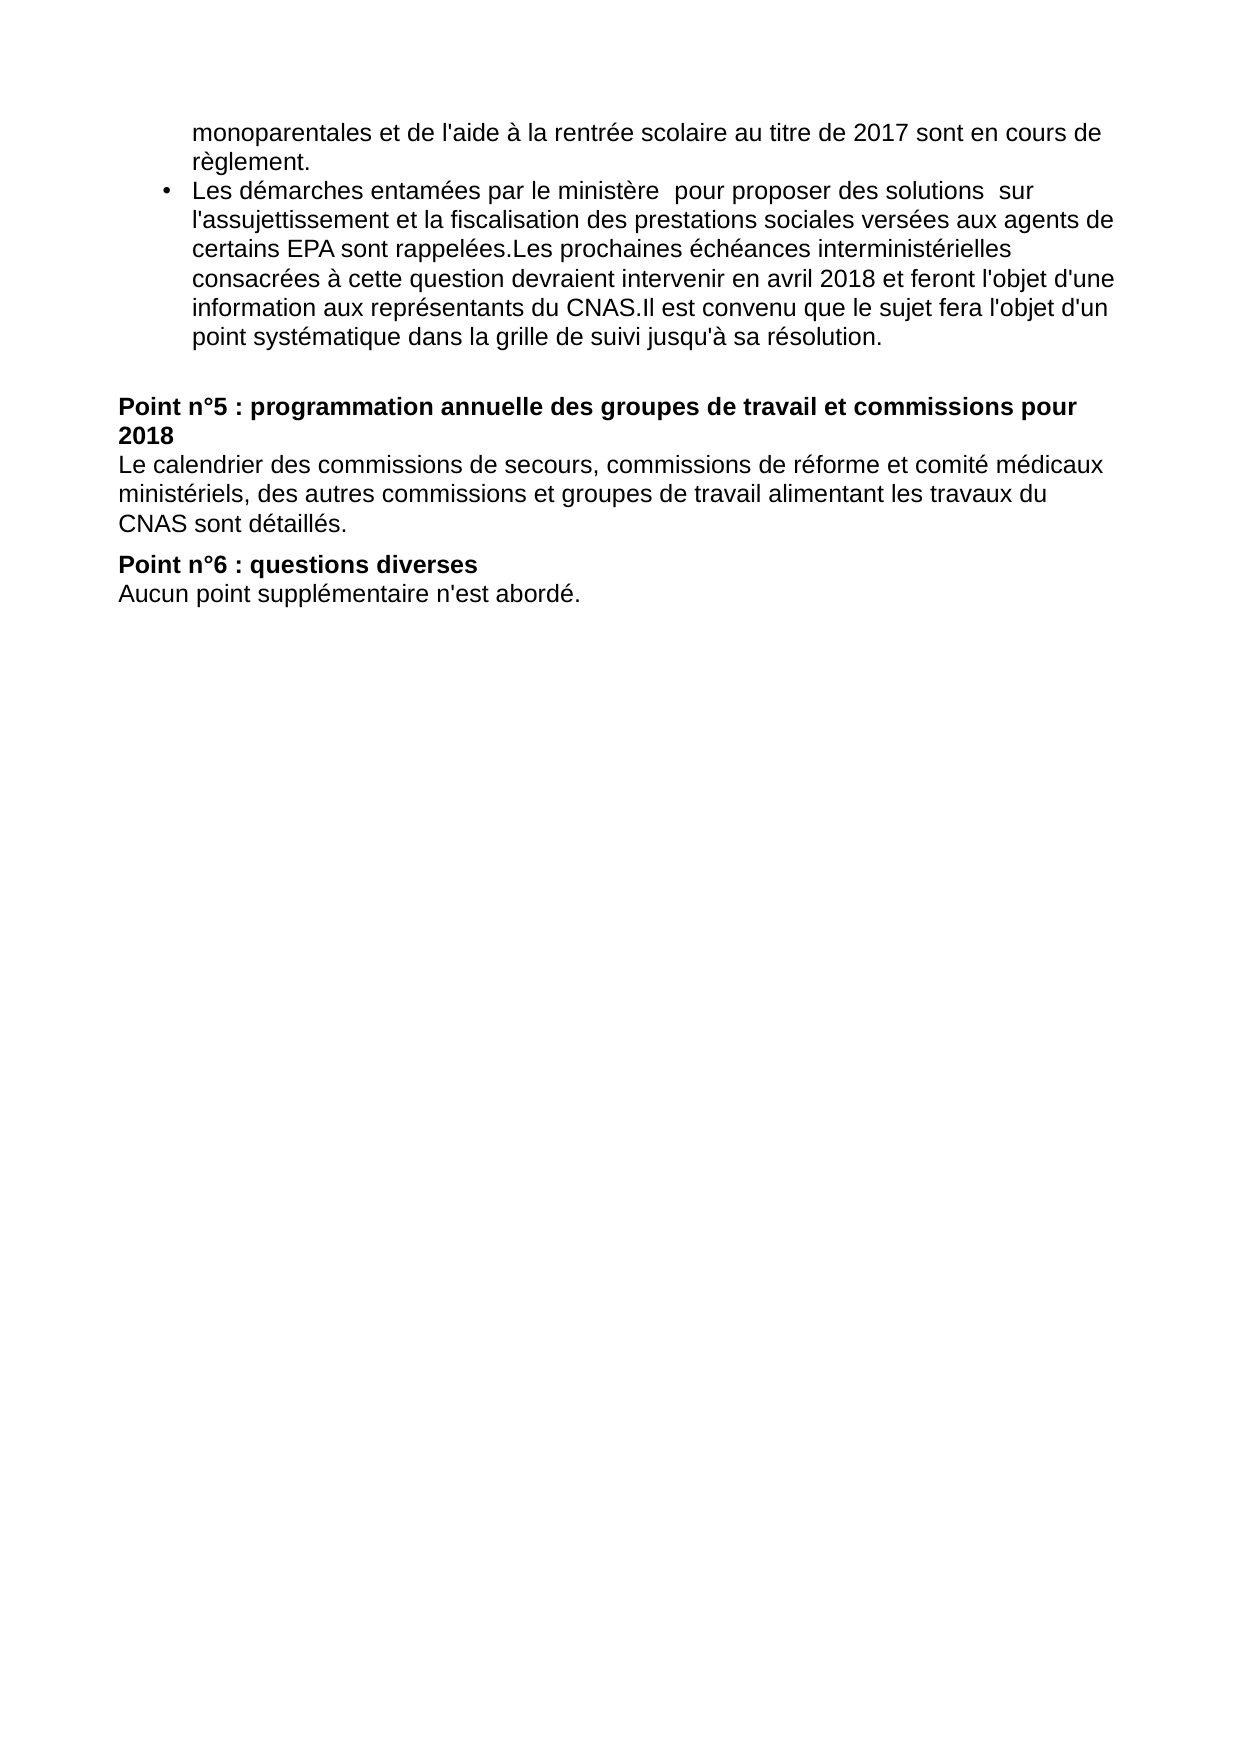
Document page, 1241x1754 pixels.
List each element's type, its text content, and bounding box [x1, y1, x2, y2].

text Point n°6 : questions diverses Aucun point supplémentaire n'est abordé. [118, 550, 1122, 608]
text Point n°5 : programmation annuelle des groupes de travail et commissions pour 2018 Le calendrier des commissions de secours, commissions de réforme et comité médicaux ministériels, des autres commissions et groupes de travail alimentant les travaux du CNAS sont détaillés. [118, 363, 1122, 537]
list monoparentales et de l'aide à la rentrée scolaire au titre de 2017 sont en cours de règlement. [162, 118, 1122, 176]
list Les démarches entamées par le ministère pour proposer des solutions sur l'assujettissement et la fiscalisation des prestations sociales versées aux agents de certains EPA sont rappelées.Les prochaines échéances interministérielles consacrées à cette question devraient intervenir en avril 2018 et feront l'objet d'une information aux représentants du CNAS.Il est convenu que le sujet fera l'objet d'un point systématique dans la grille de suivi jusqu'à sa résolution. [162, 176, 1122, 351]
